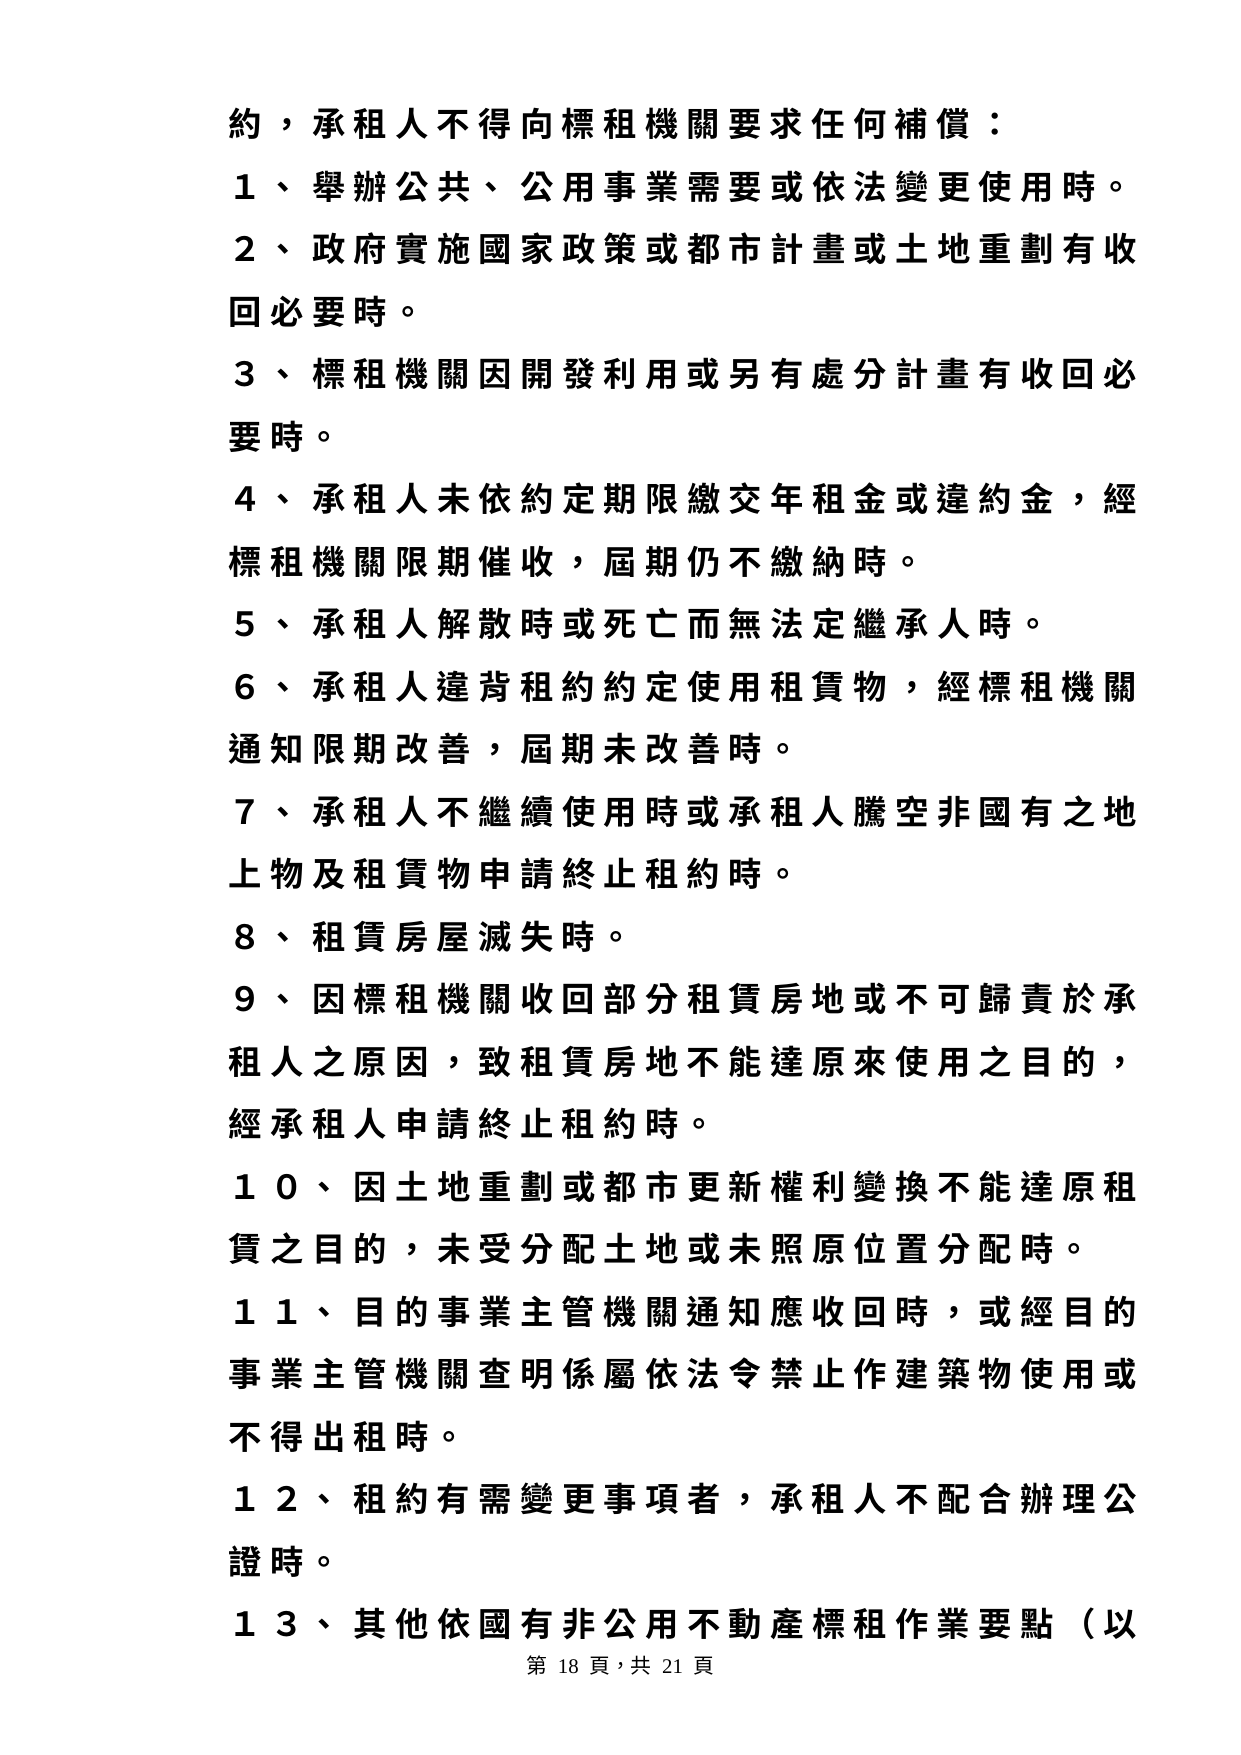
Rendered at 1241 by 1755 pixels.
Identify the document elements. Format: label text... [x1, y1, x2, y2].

text ７、承租人不繼續使用時或承租人騰空非國有之地上物及租賃物申請終止租約時。 [192, 768, 1141, 893]
text １、舉辦公共、公用事業需要或依法變更使用時。 [192, 143, 1141, 206]
text ２、政府實施國家政策或都市計畫或土地重劃有收回必要時。 [192, 206, 1141, 331]
text 約，承租人不得向標租機關要求任何補償： [99, 81, 1141, 143]
text １３、其他依國有非公用不動產標租作業要點（以 [192, 1581, 1141, 1643]
text ９、因標租機關收回部分租賃房地或不可歸責於承租人之原因，致租賃房地不能達原來使用之目的，經承租人申請終止租約時。 [192, 956, 1141, 1143]
text ５、承租人解散時或死亡而無法定繼承人時。 [192, 581, 1141, 643]
text １１、目的事業主管機關通知應收回時，或經目的事業主管機關查明係屬依法令禁止作建築物使用或不得出租時。 [192, 1268, 1141, 1456]
text １０、因土地重劃或都市更新權利變換不能達原租賃之目的，未受分配土地或未照原位置分配時。 [192, 1143, 1141, 1268]
text ６、承租人違背租約約定使用租賃物，經標租機關通知限期改善，屆期未改善時。 [192, 643, 1141, 768]
text １２、租約有需變更事項者，承租人不配合辦理公證時。 [192, 1456, 1141, 1581]
text ３、標租機關因開發利用或另有處分計畫有收回必要時。 [192, 331, 1141, 456]
text ４、承租人未依約定期限繳交年租金或違約金，經標租機關限期催收，屆期仍不繳納時。 [192, 456, 1141, 581]
text ８、租賃房屋滅失時。 [192, 893, 1141, 956]
